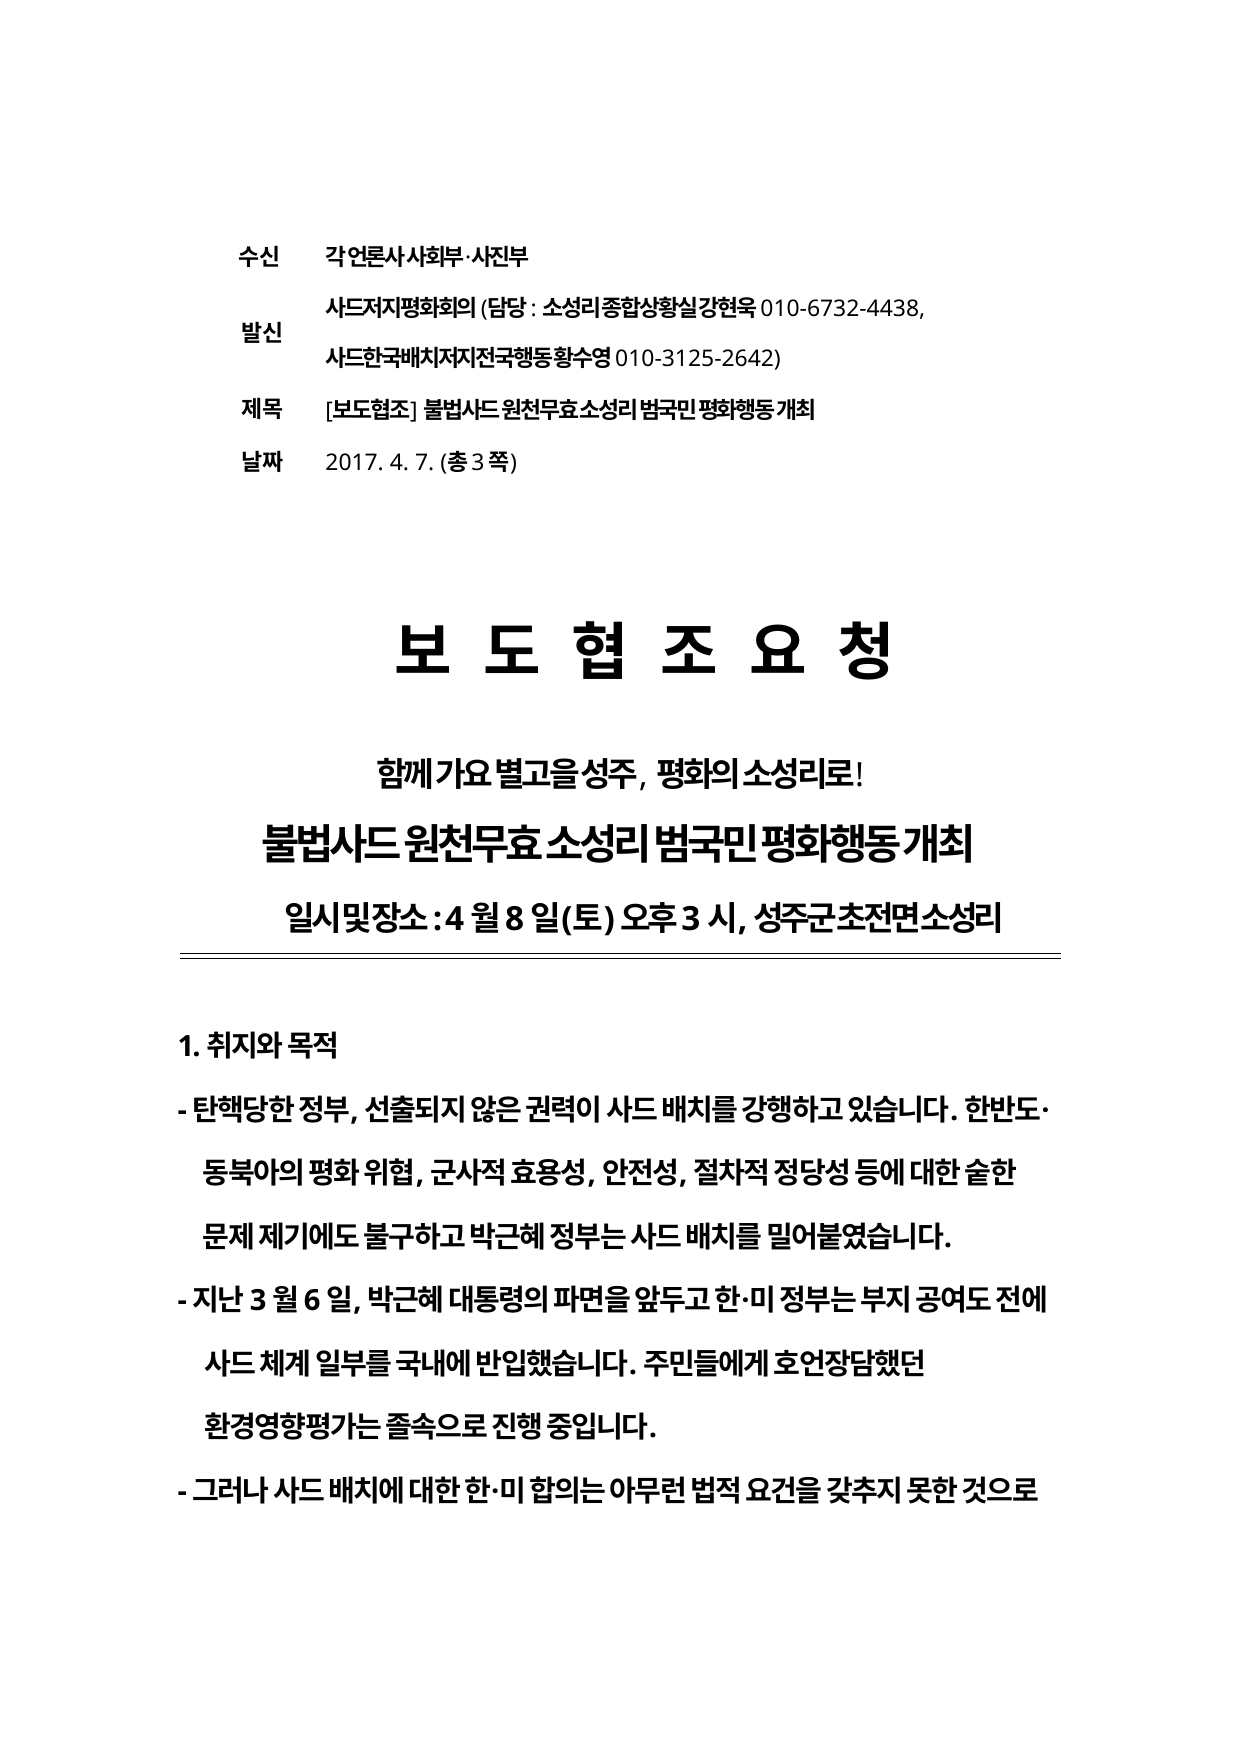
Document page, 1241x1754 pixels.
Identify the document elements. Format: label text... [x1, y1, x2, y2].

table_header 함께 가요 별고을 성주, 평화의 소성리로! 불법사드 원천무효 소성리 범국민 평화행동 개최 [180, 745, 1061, 888]
text - 그러나 사드 배치에 대한 한·미 합의는 아무런 법적 요건을 갖추지 못한 것으로 [177, 1468, 1063, 1510]
table_header 수 신 [204, 236, 322, 287]
text 1. 취지와 목적 [177, 1023, 1063, 1065]
table_cell 발 신 [204, 288, 322, 388]
table_cell 보도협조요청 [204, 599, 1085, 731]
table_cell 일시 및 장소 : 4월 8일(토) 오후 3시, 성주군 초전면 소성리 [180, 889, 1061, 953]
table_cell 사드저지평화회의 (담당 : 소성리 종합상황실 강현욱 010-6732-4438, 사드한국배치저지전국행동 황수영 010-3125-2642) [322, 288, 1085, 388]
table_header 각 언론사 사회부·사진부 [322, 236, 1085, 287]
table_cell [보도협조] 불법사드 원천무효 소성리 범국민 평화행동 개최 [322, 389, 1085, 441]
text - 지난 3월 6일, 박근혜 대통령의 파면을 앞두고 한·미 정부는 부지 공여도 전에 사드 체계 일부를 국내에 반입했습니다. 주민들에게 호언장담했던 환경영향평가는 졸속으로 진행 중입니다. [177, 1277, 1063, 1446]
table_cell 2017. 4. 7. (총 3쪽) [322, 441, 1085, 493]
text - 탄핵당한 정부, 선출되지 않은 권력이 사드 배치를 강행하고 있습니다. 한반도·동북아의 평화 위협, 군사적 효용성, 안전성, 절차적 정당성 등에 대한 숱한 문제 제기에도 불구하고 박근혜 정부는 사드 배치를 밀어붙였습니다. [177, 1086, 1063, 1256]
table_cell 날 짜 [204, 441, 322, 493]
table_cell 제 목 [204, 389, 322, 441]
table_cell [204, 493, 1085, 599]
